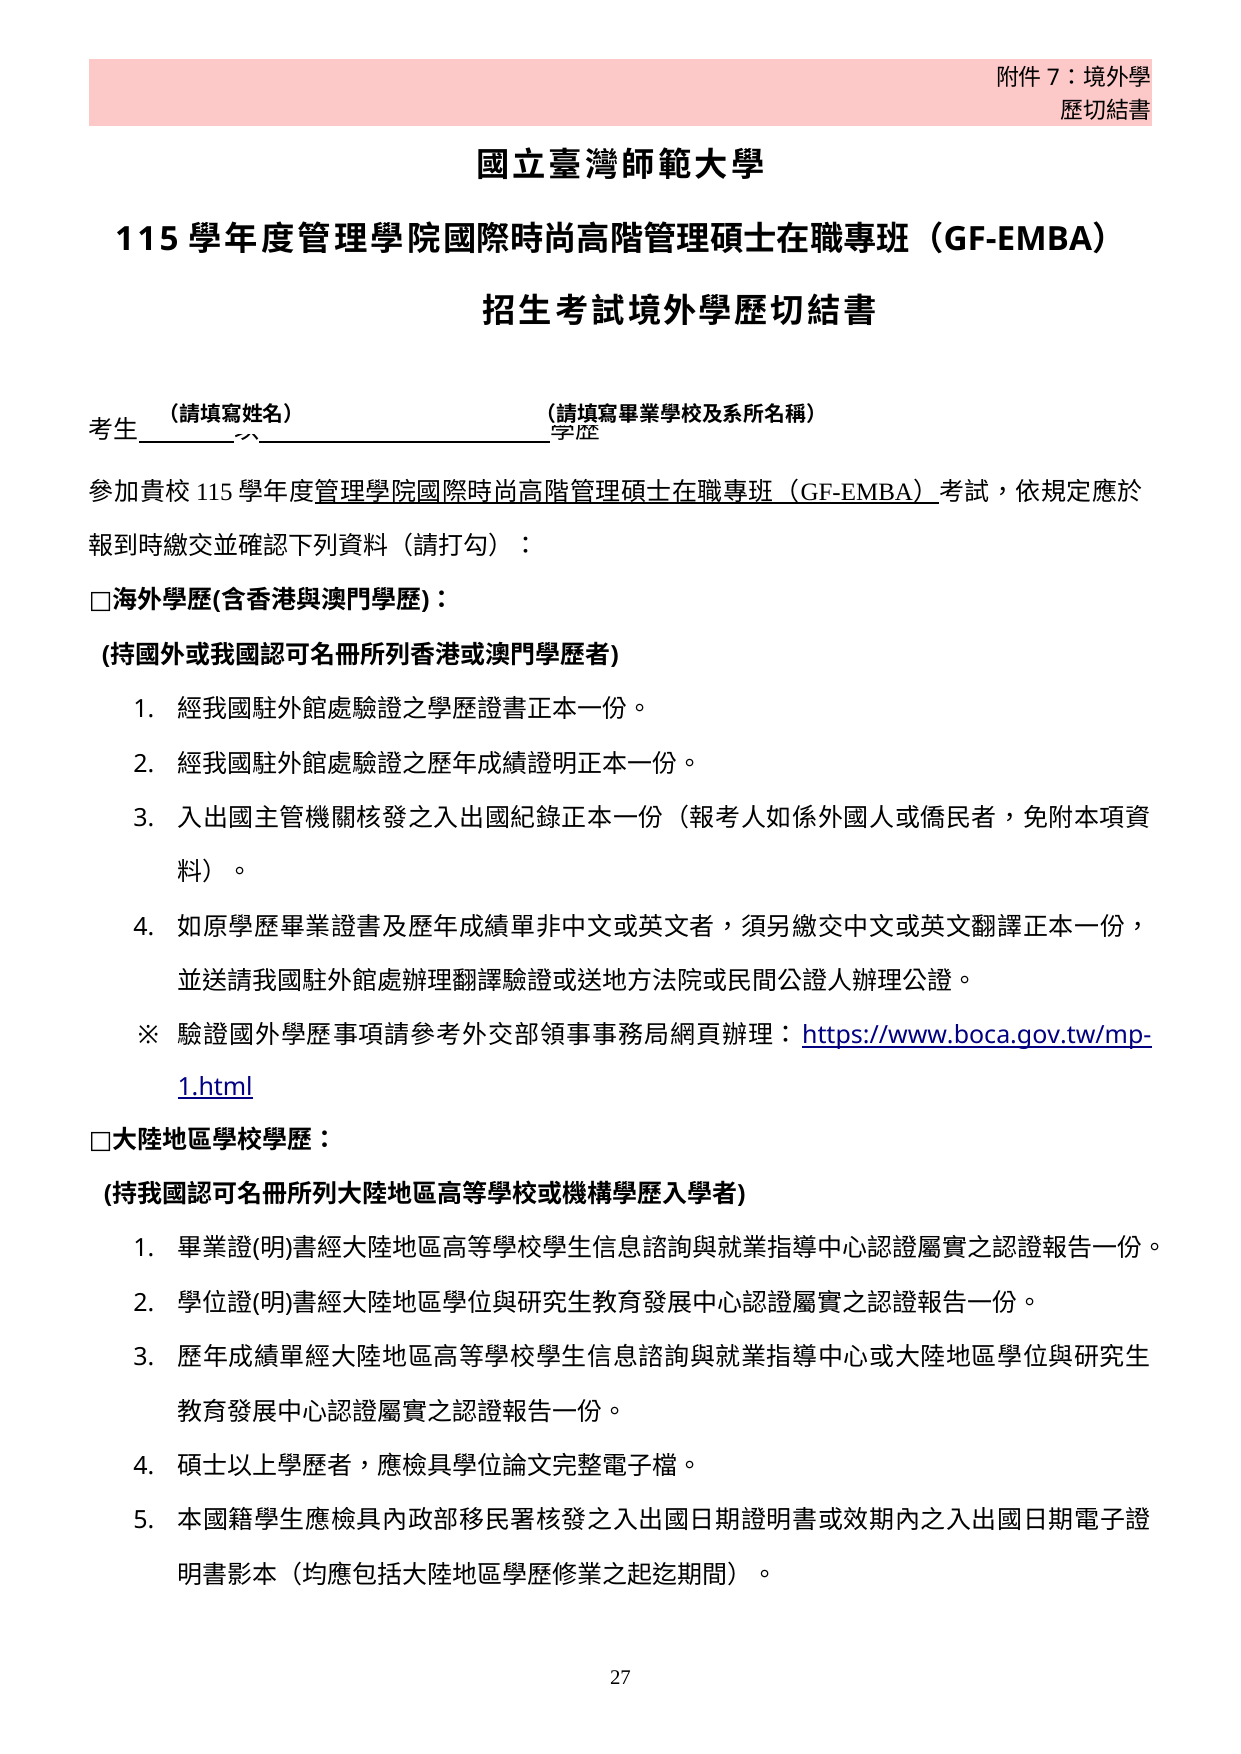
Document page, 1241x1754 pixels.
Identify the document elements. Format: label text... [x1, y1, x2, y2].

subtitle 115學年度管理學院國際時尚高階管理碩士在職專班（GF-EMBA） 招生考試境外學歷切結書 [89, 211, 1152, 332]
text 國立臺灣師範大學 [89, 138, 1152, 186]
list 畢業證(明)書經大陸地區高等學校學生信息諮詢與就業指導中心認證屬實之認證報告一份。 [133, 1228, 1152, 1264]
text (持我國認可名冊所列大陸地區高等學校或機構學歷入學者) [103, 1173, 1152, 1210]
list 經我國駐外館處驗證之歷年成績證明正本一份。 [133, 743, 1152, 779]
text □大陸地區學校學歷： [89, 1119, 1152, 1155]
text □海外學歷(含香港與澳門學歷)： [89, 580, 1143, 616]
list 學位證(明)書經大陸地區學位與研究生教育發展中心認證屬實之認證報告一份。 [133, 1282, 1152, 1318]
text 參加貴校115學年度管理學院國際時尚高階管理碩士在職專班（GF-EMBA）考試，依規定應於報到時繳交並確認下列資料（請打勾）： [89, 471, 1143, 562]
list 入出國主管機關核發之入出國紀錄正本一份（報考人如係外國人或僑民者，免附本項資料）。 [133, 797, 1152, 888]
list 碩士以上學歷者，應檢具學位論文完整電子檔。 [133, 1445, 1152, 1482]
text （請填寫畢業學校及系所名稱） [533, 402, 829, 425]
text （請填寫姓名） [157, 401, 305, 426]
list 如原學歷畢業證書及歷年成績單非中文或英文者，須另繳交中文或英文翻譯正本一份，並送請我國駐外館處辦理翻譯驗證或送地方法院或民間公證人辦理公證。 [133, 906, 1152, 997]
list 歷年成績單經大陸地區高等學校學生信息諮詢與就業指導中心或大陸地區學位與研究生教育發展中心認證屬實之認證報告一份。 [133, 1337, 1152, 1427]
list 本國籍學生應檢具內政部移民署核發之入出國日期證明書或效期內之入出國日期電子證明書影本（均應包括大陸地區學歷修業之起迄期間）。 [133, 1500, 1152, 1590]
list 驗證國外學歷事項請參考外交部領事事務局網頁辦理：https://www.boca.gov.tw/mp-1.html [133, 1015, 1152, 1102]
text (持國外或我國認可名冊所列香港或澳門學歷者) [89, 634, 1152, 671]
text 考生 以 學歷 [89, 389, 1143, 451]
list 經我國駐外館處驗證之學歷證書正本一份。 [133, 689, 1152, 725]
